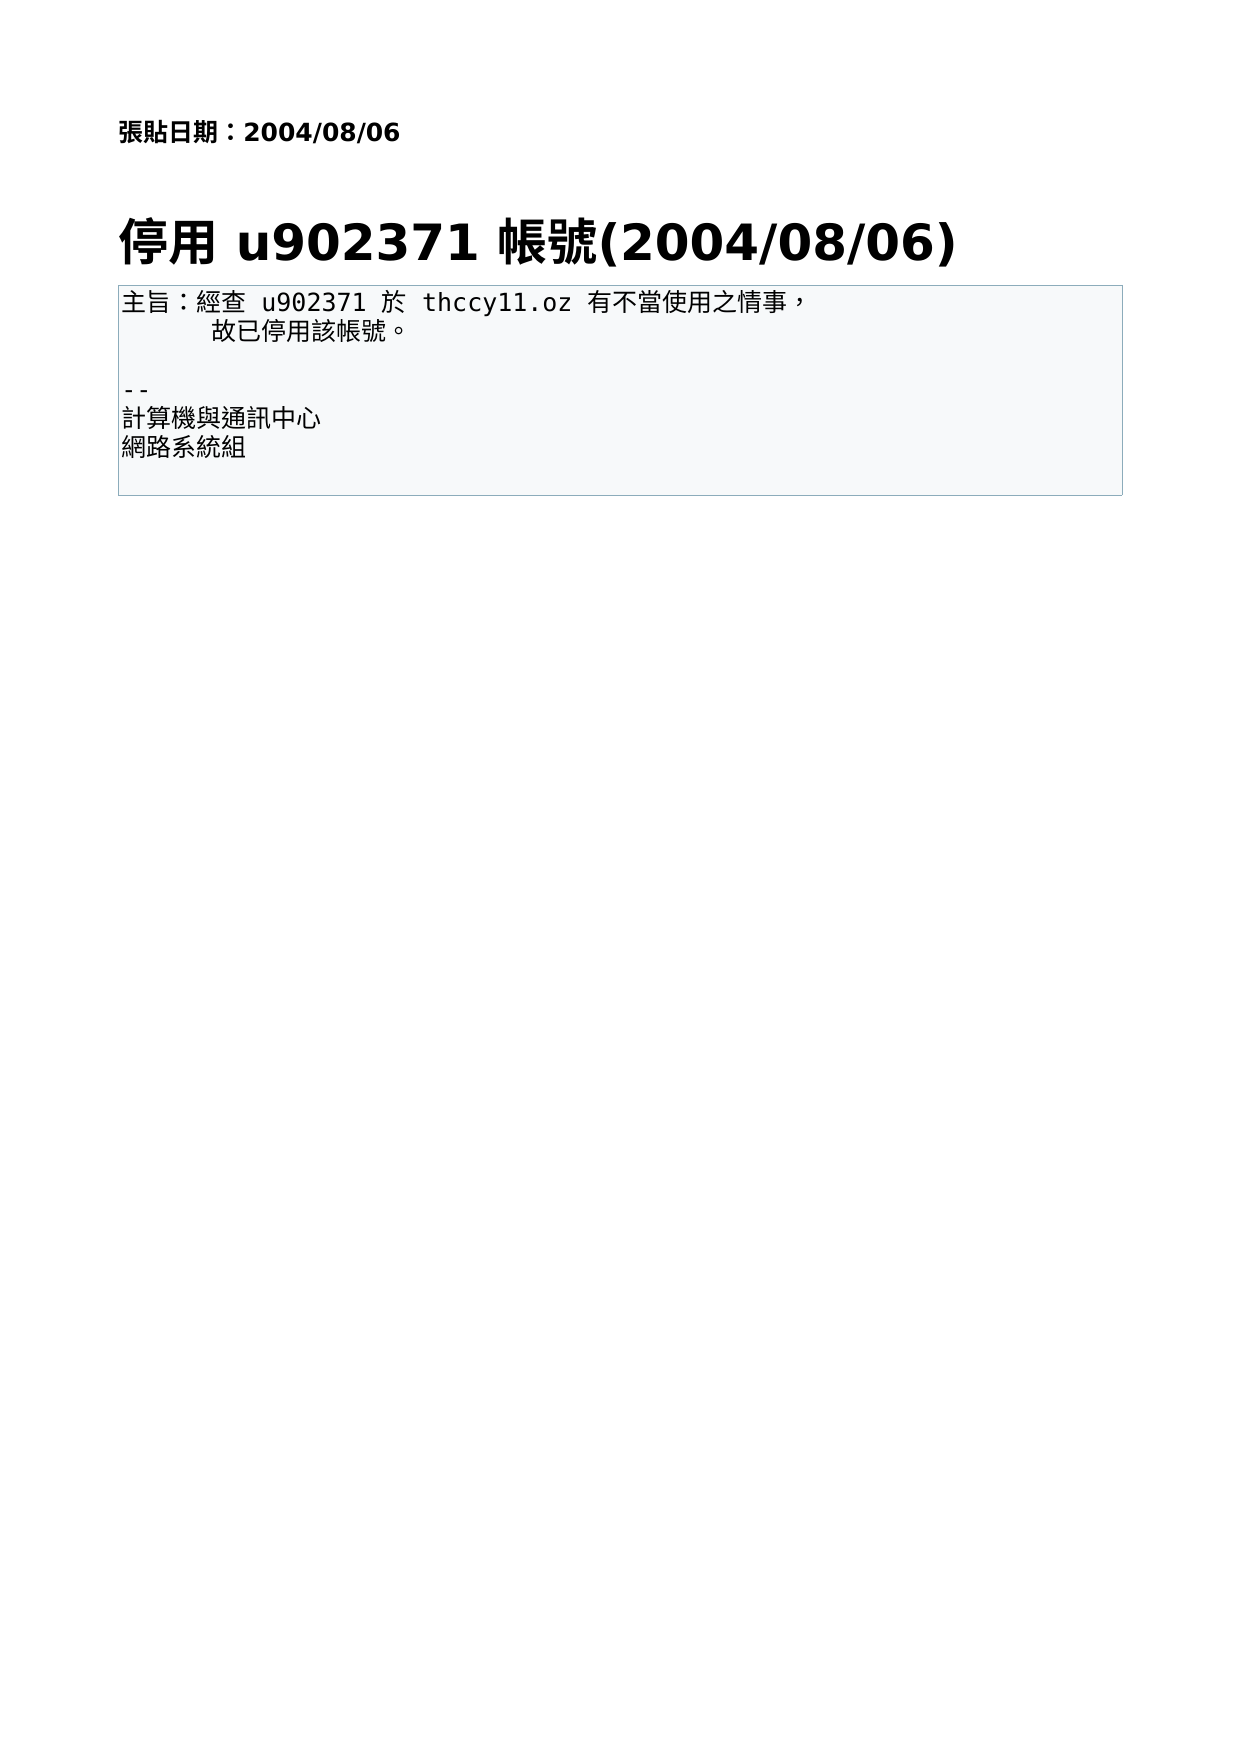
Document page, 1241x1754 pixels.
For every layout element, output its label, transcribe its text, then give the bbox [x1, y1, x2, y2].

subtitle 停用 u902371 帳號(2004/08/06) [118, 214, 1122, 272]
text 張貼日期：2004/08/06 [118, 118, 1122, 176]
text 主旨：經查 u902371 於 thccy11.oz 有不當使用之情事， 故已停用該帳號。 -- 計算機與通訊中心 網路系統組 [119, 286, 1122, 495]
